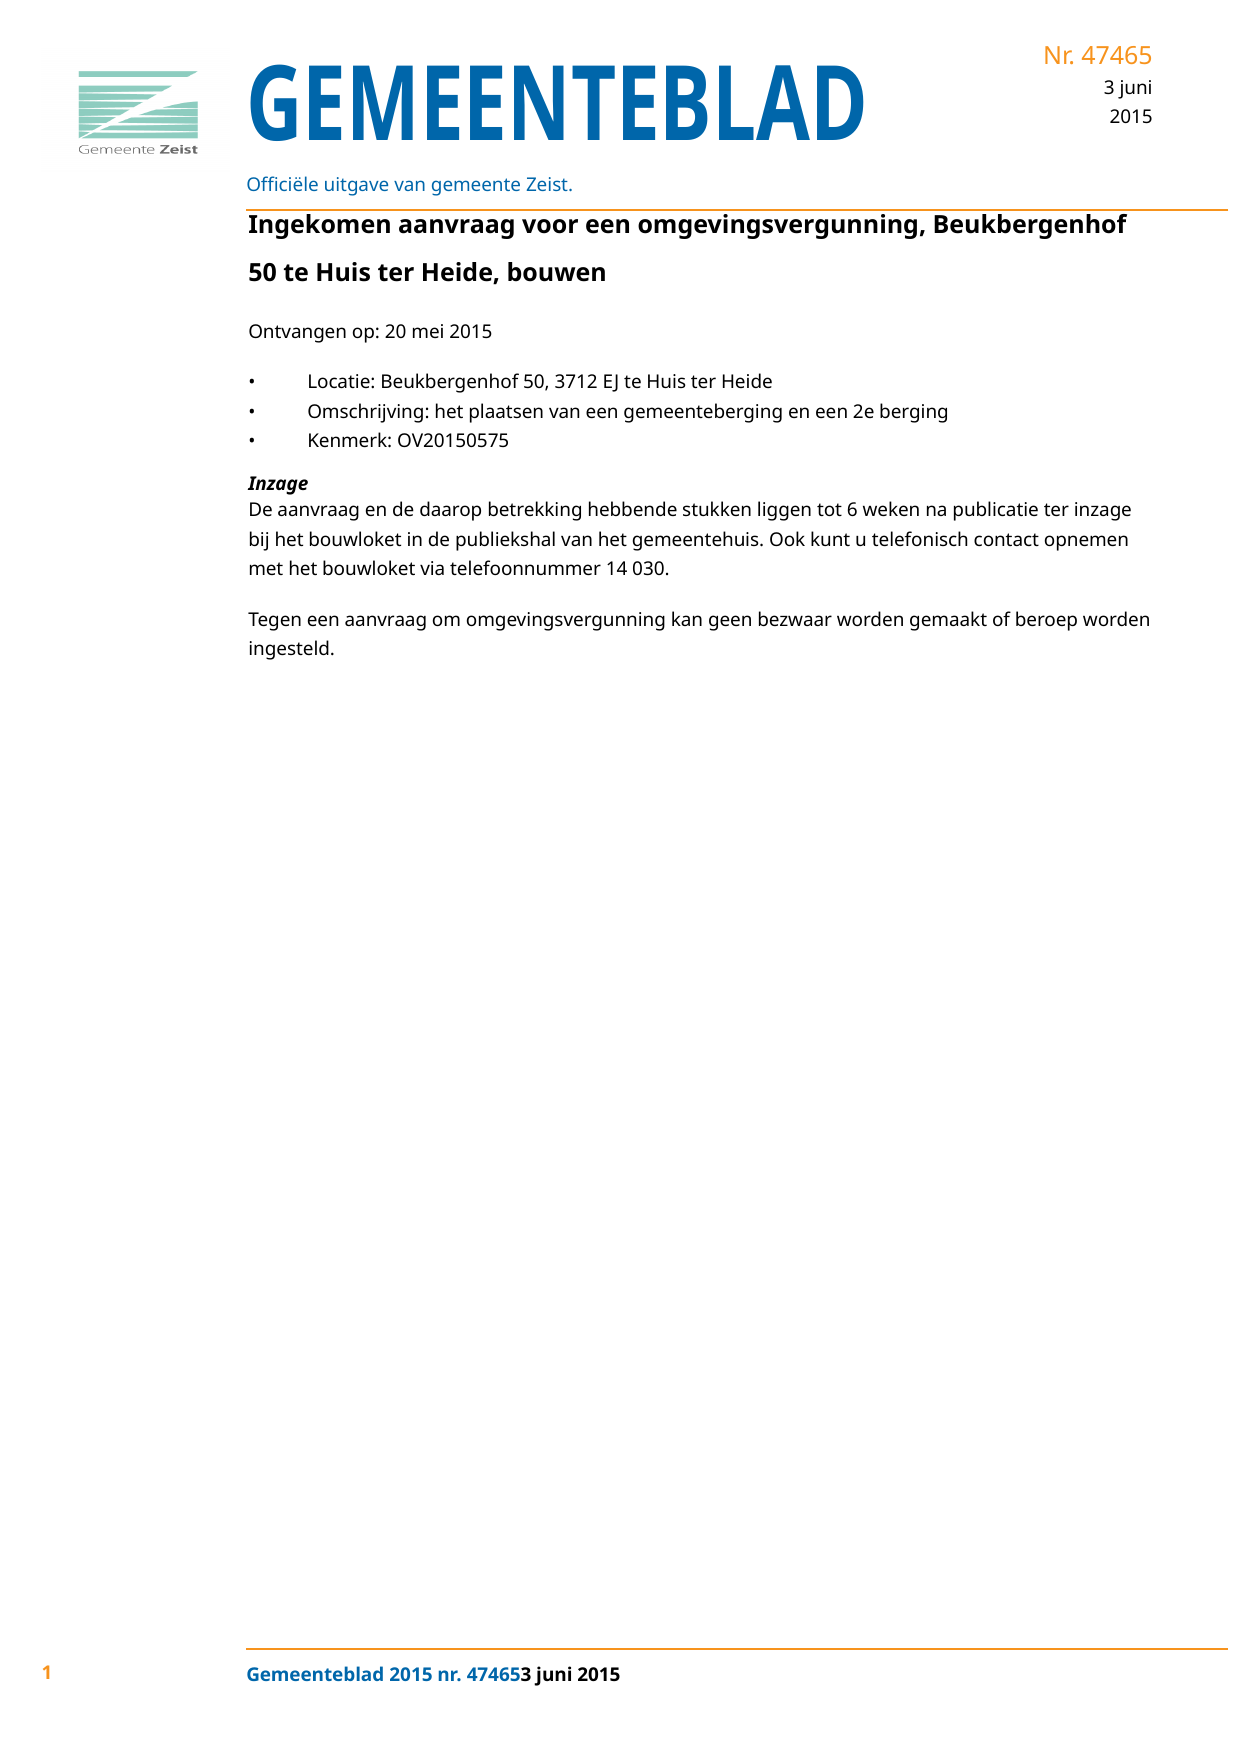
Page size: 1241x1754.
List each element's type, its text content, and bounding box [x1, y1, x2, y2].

list Kenmerk: OV20150575 [248, 427, 1152, 453]
list Locatie: Beukbergenhof 50, 3712 EJ te Huis ter Heide [248, 368, 1152, 394]
text De aanvraag en de daarop betrekking hebbende stukken liggen tot 6 weken na publicatie ter inzage bij het bouwloket in de publiekshal van het gemeentehuis. Ook kunt u telefonisch contact opnemen met het bouwloket via telefoonnummer 14 030. [248, 496, 1152, 581]
text Tegen een aanvraag om omgevingsvergunning kan geen bezwaar worden gemaakt of beroep worden ingesteld. [248, 606, 1152, 661]
text Ingekomen aanvraag voor een omgevingsvergunning, Beukbergenhof 50 te Huis ter Heide, bouwen [248, 211, 1152, 288]
list Omschrijving: het plaatsen van een gemeenteberging en een 2e berging [248, 398, 1152, 424]
text Ontvangen op: 20 mei 2015 [248, 318, 1152, 344]
picture [41, 47, 231, 172]
text Inzage [248, 471, 1152, 496]
